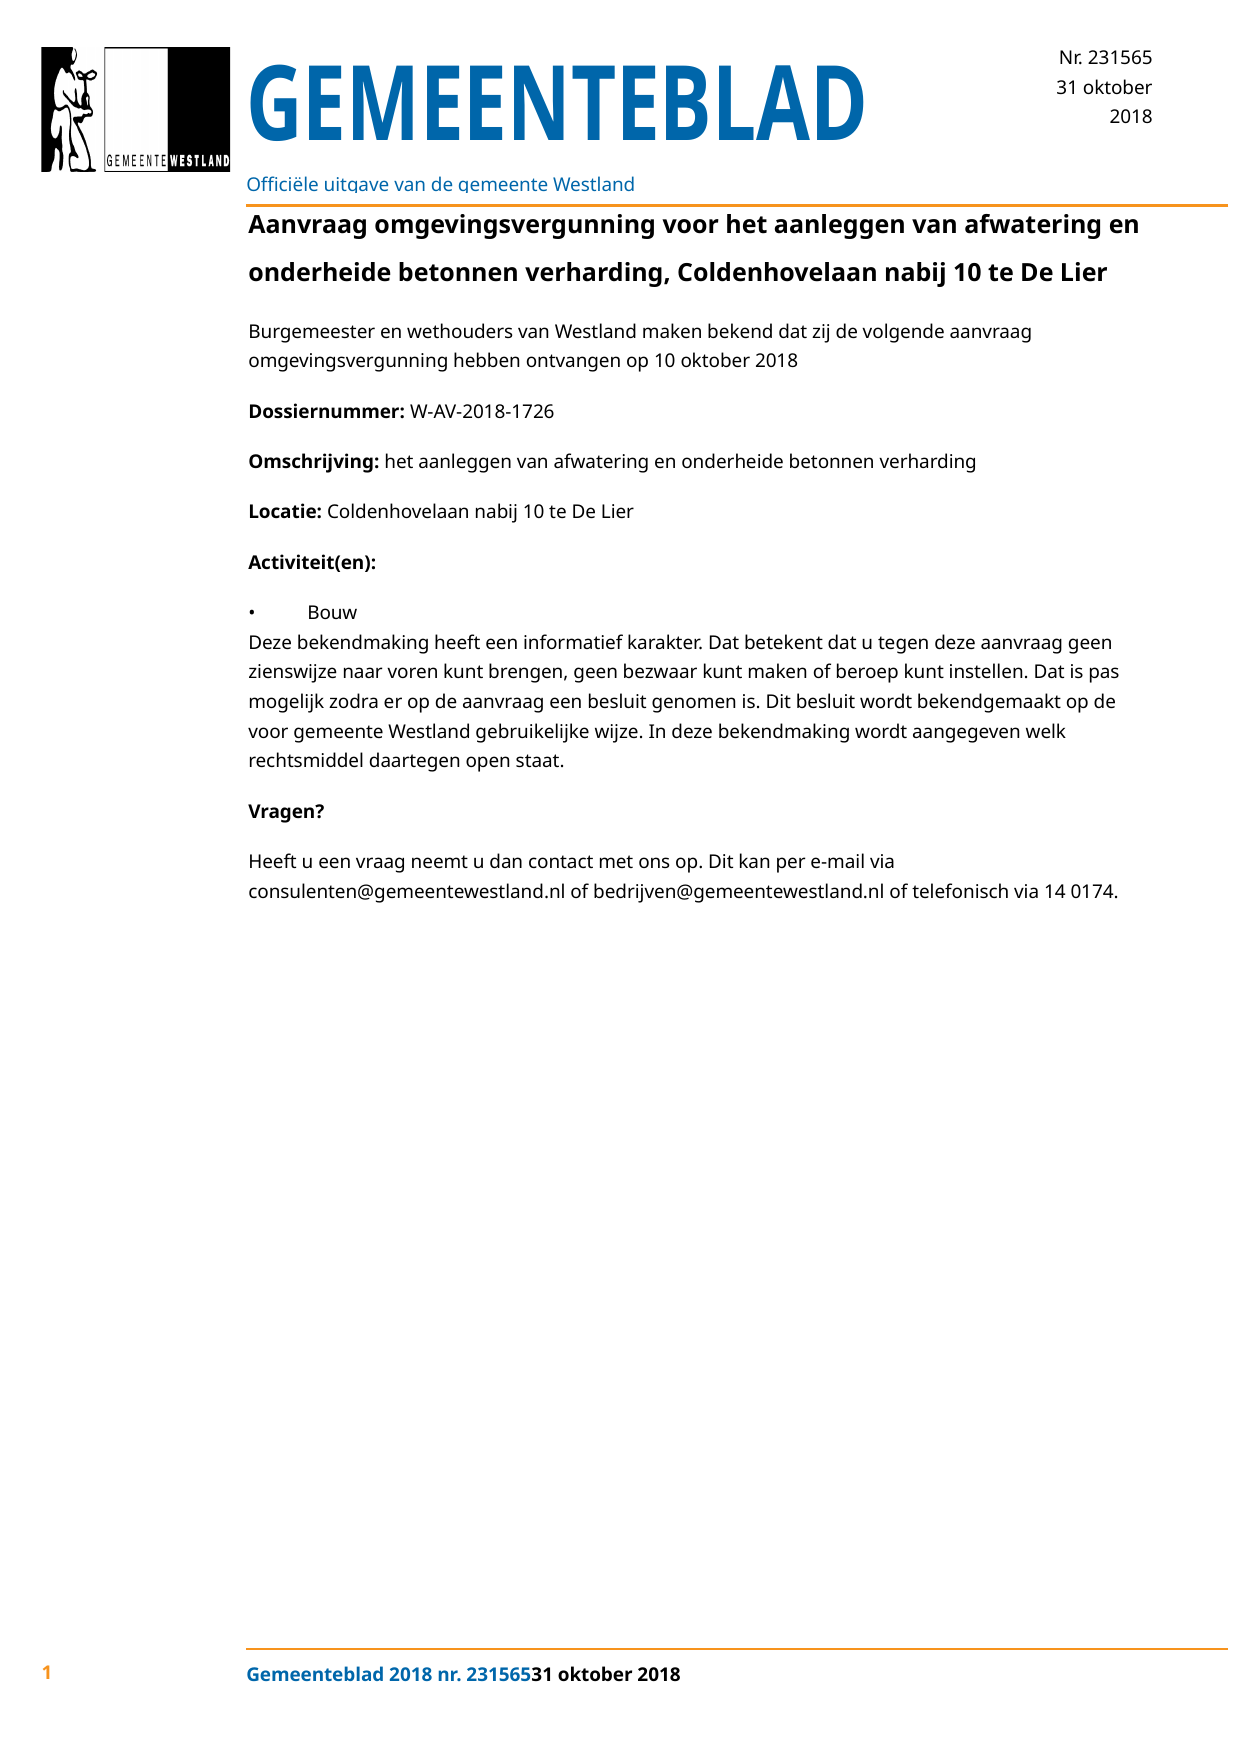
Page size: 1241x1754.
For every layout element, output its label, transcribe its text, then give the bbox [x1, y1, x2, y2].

text Aanvraag omgevingsvergunning voor het aanleggen van afwatering en onderheide betonnen verharding, Coldenhovelaan nabij 10 te De Lier [248, 207, 1152, 288]
text Locatie: Coldenhovelaan nabij 10 te De Lier [248, 499, 1152, 524]
text Heeft u een vraag neemt u dan contact met ons op. Dit kan per e-mail via consulenten@gemeentewestland.nl of bedrijven@gemeentewestland.nl of telefonisch via 14 0174. [248, 848, 1152, 904]
picture [41, 47, 231, 172]
text Deze bekendmaking heeft een informatief karakter. Dat betekent dat u tegen deze aanvraag geen zienswijze naar voren kunt brengen, geen bezwaar kunt maken of beroep kunt instellen. Dat is pas mogelijk zodra er op de aanvraag een besluit genomen is. Dit besluit wordt bekendgemaakt op de voor gemeente Westland gebruikelijke wijze. In deze bekendmaking wordt aangegeven welk rechtsmiddel daartegen open staat. [248, 629, 1152, 773]
text Omschrijving: het aanleggen van afwatering en onderheide betonnen verharding [248, 448, 1152, 474]
text Burgemeester en wethouders van Westland maken bekend dat zij de volgende aanvraag omgevingsvergunning hebben ontvangen op 10 oktober 2018 [248, 318, 1152, 373]
text Vragen? [248, 798, 1152, 824]
text Activiteit(en): [248, 549, 1152, 575]
text Dossiernummer: W-AV-2018-1726 [248, 398, 1152, 424]
list Bouw [248, 599, 1152, 625]
